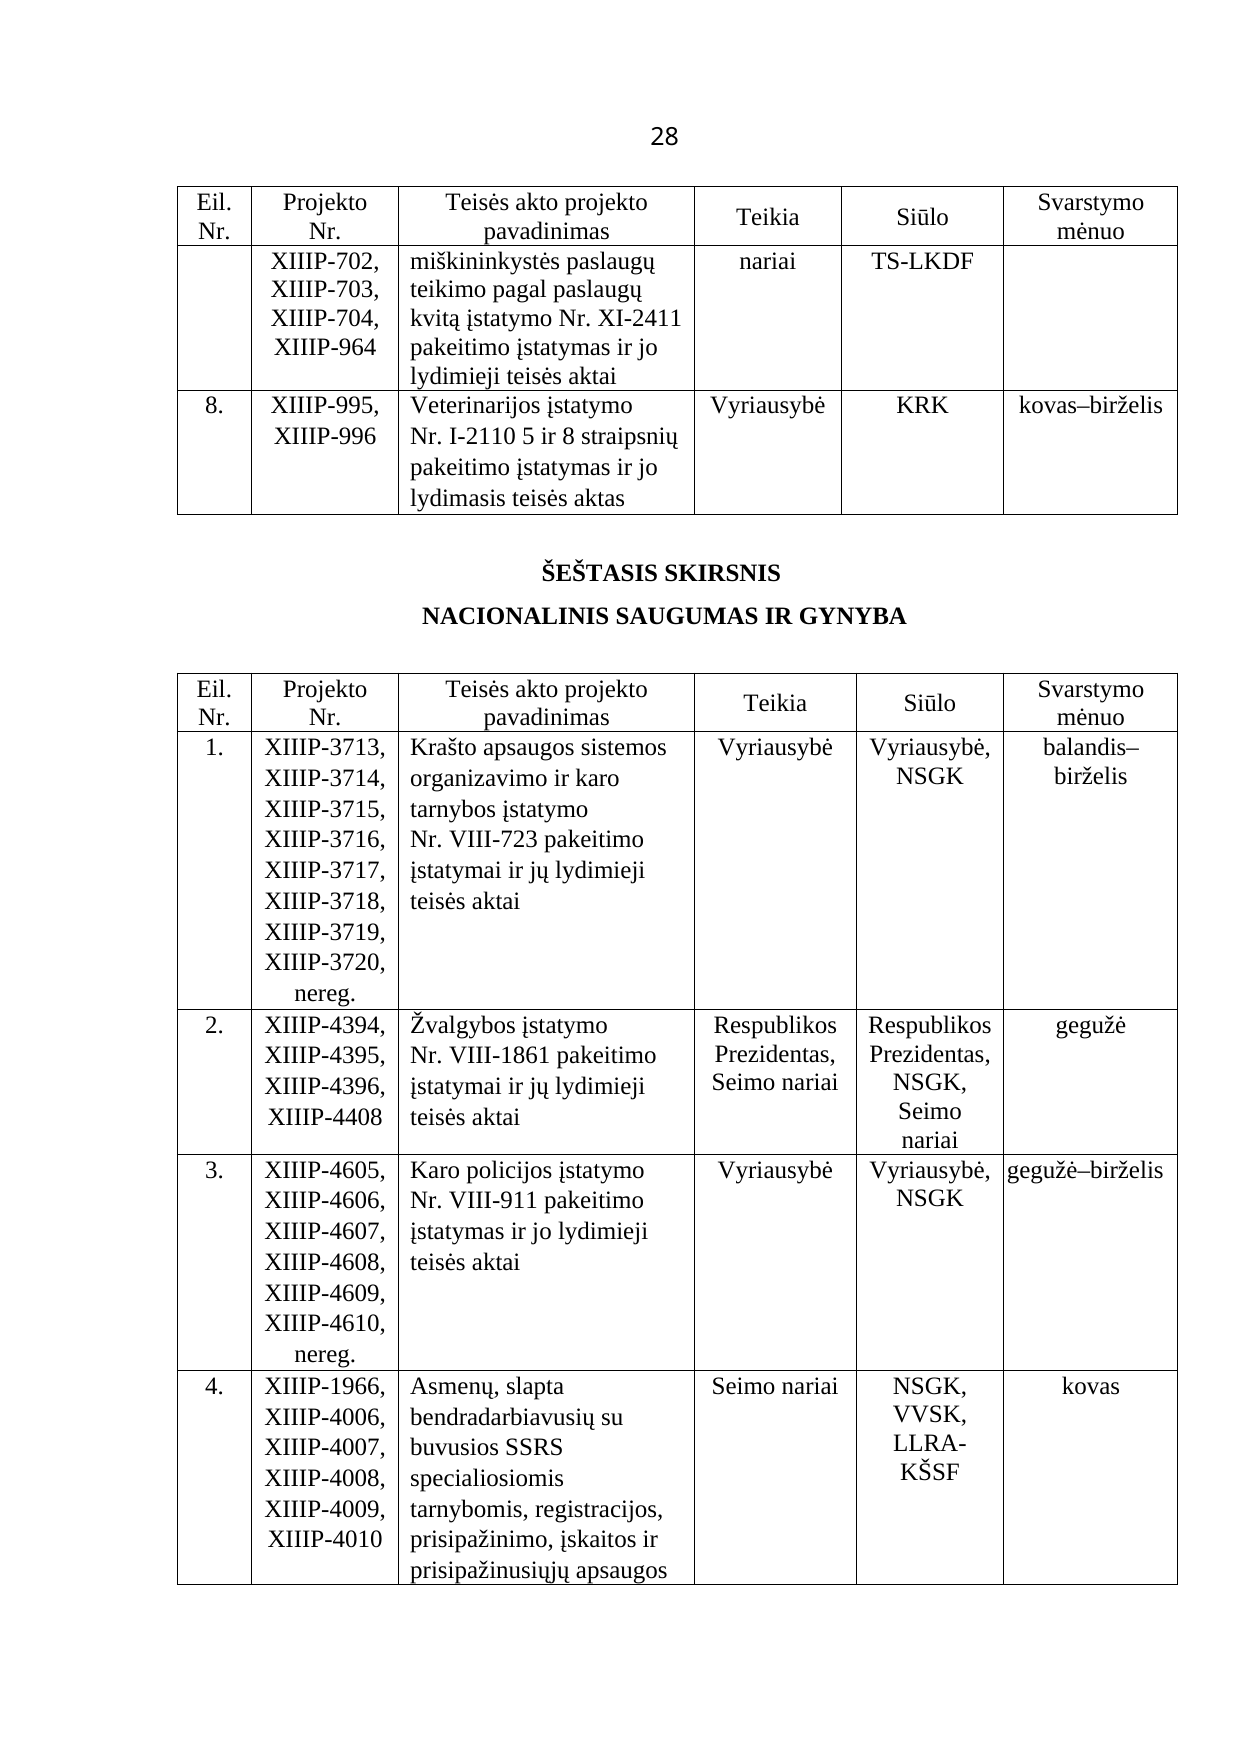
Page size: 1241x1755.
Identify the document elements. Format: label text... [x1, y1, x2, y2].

table_cell 1. [178, 732, 251, 1009]
table_cell Veterinarijos įstatymo Nr. I-2110 5 ir 8 straipsnių pakeitimo įstatymas ir jo lydimasis teisės aktas [399, 391, 694, 513]
table_cell Vyriausybė [695, 1155, 856, 1370]
table_cell gegužė–birželis [1004, 1155, 1177, 1370]
text ŠEŠTASIS SKIRSNIS [177, 558, 1152, 586]
table_header Eil. Nr. [178, 187, 251, 245]
table_cell XIIIP-3713, XIIIP-3714, XIIIP-3715, XIIIP-3716, XIIIP-3717, XIIIP-3718, XIIIP-3719, XIIIP-3720, nereg. [252, 732, 398, 1009]
table_cell Seimo nariai [695, 1371, 856, 1584]
table_cell nariai [695, 246, 841, 389]
table_cell [1004, 246, 1177, 389]
table_cell miškininkystės paslaugų teikimo pagal paslaugų kvitą įstatymo Nr. XI-2411 pakeitimo įstatymas ir jo lydimieji teisės aktai [399, 246, 694, 389]
table_cell Vyriausybė [695, 391, 841, 513]
table_cell gegužė [1004, 1010, 1177, 1154]
table_header Teisės akto projekto pavadinimas [399, 674, 694, 731]
table_cell balandis–birželis [1004, 732, 1177, 1009]
table_cell KRK [842, 391, 1003, 513]
table_cell NSGK, VVSK, LLRA-KŠSF [857, 1371, 1003, 1584]
table_header Projekto Nr. [252, 187, 398, 245]
table_header Teisės akto projekto pavadinimas [399, 187, 694, 245]
table_cell XIIIP-995, XIIIP-996 [252, 391, 398, 513]
table_cell XIIIP-4605, XIIIP-4606, XIIIP-4607, XIIIP-4608, XIIIP-4609, XIIIP-4610, nereg. [252, 1155, 398, 1370]
table_cell Respublikos Prezidentas, NSGK, Seimo nariai [857, 1010, 1003, 1154]
table_cell 2. [178, 1010, 251, 1154]
table_header Projekto Nr. [252, 674, 398, 731]
table_header Svarstymo mėnuo [1004, 187, 1177, 245]
table_cell 4. [178, 1371, 251, 1584]
table_cell Karo policijos įstatymo Nr. VIII-911 pakeitimo įstatymas ir jo lydimieji teisės aktai [399, 1155, 694, 1370]
table_header Teikia [695, 187, 841, 245]
table_cell XIIIP-4394, XIIIP-4395, XIIIP-4396, XIIIP-4408 [252, 1010, 398, 1154]
table_cell TS-LKDF [842, 246, 1003, 389]
table_header Eil. Nr. [178, 674, 251, 731]
table_header Siūlo [842, 187, 1003, 245]
table_cell 8. [178, 391, 251, 513]
table_cell [178, 246, 251, 389]
table_cell Vyriausybė, NSGK [857, 1155, 1003, 1370]
table_header Svarstymo mėnuo [1004, 674, 1177, 731]
text NACIONALINIS SAUGUMAS IR GYNYBA [177, 601, 1152, 629]
table_cell kovas [1004, 1371, 1177, 1584]
table_cell XIIIP-702, XIIIP-703, XIIIP-704, XIIIP-964 [252, 246, 398, 389]
table_cell Asmenų, slapta bendradarbiavusių su buvusios SSRS specialiosiomis tarnybomis, registracijos, prisipažinimo, įskaitos ir prisipažinusiųjų apsaugos [399, 1371, 694, 1584]
table_cell 3. [178, 1155, 251, 1370]
table_header Teikia [695, 674, 856, 731]
table_cell Žvalgybos įstatymo Nr. VIII-1861 pakeitimo įstatymai ir jų lydimieji teisės aktai [399, 1010, 694, 1154]
table_cell Vyriausybė, NSGK [857, 732, 1003, 1009]
table_cell kovas–birželis [1004, 391, 1177, 513]
table_header Siūlo [857, 674, 1003, 731]
table_cell Krašto apsaugos sistemos organizavimo ir karo tarnybos įstatymo Nr. VIII-723 pakeitimo įstatymai ir jų lydimieji teisės aktai [399, 732, 694, 1009]
table_cell Vyriausybė [695, 732, 856, 1009]
table_cell Respublikos Prezidentas, Seimo nariai [695, 1010, 856, 1154]
table_cell XIIIP-1966, XIIIP-4006, XIIIP-4007, XIIIP-4008, XIIIP-4009, XIIIP-4010 [252, 1371, 398, 1584]
